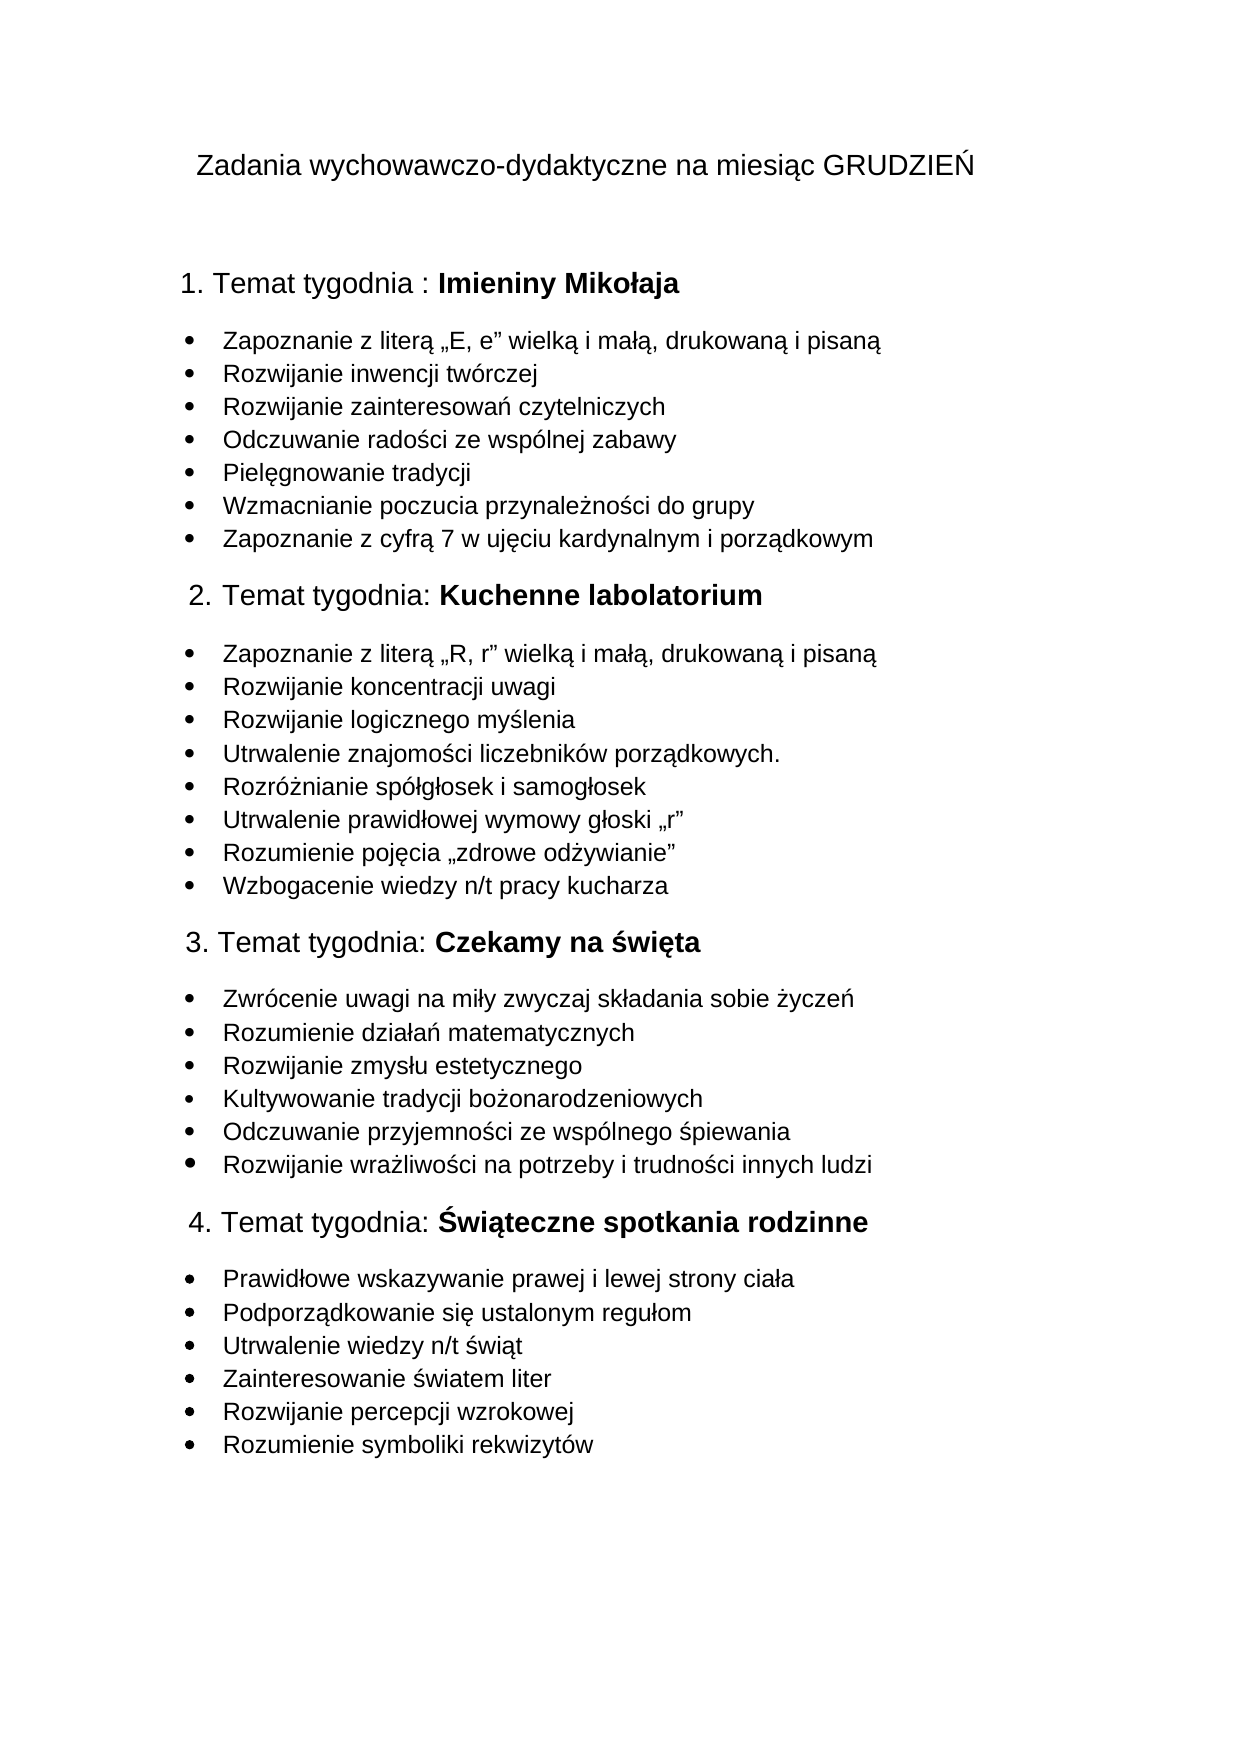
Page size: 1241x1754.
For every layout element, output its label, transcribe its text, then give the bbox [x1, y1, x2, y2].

list Zapoznanie z literą „E, e” wielką i małą, drukowaną i pisaną [185, 326, 1093, 354]
list Kultywowanie tradycji bożonarodzeniowych [185, 1084, 1093, 1113]
text 3. Temat tygodnia: Czekamy na święta [185, 925, 1093, 959]
list Zwrócenie uwagi na miły zwyczaj składania sobie życzeń [185, 984, 1093, 1013]
list Rozwijanie logicznego myślenia [185, 706, 1093, 734]
list Utrwalenie znajomości liczebników porządkowych. [185, 739, 1093, 767]
text Zadania wychowawczo-dydaktyczne na miesiąc GRUDZIEŃ [148, 148, 1093, 181]
list Utrwalenie wiedzy n/t świąt [185, 1331, 1093, 1359]
list Rozwijanie inwencji twórczej [185, 359, 1093, 388]
list Rozumienie symboliki rekwizytów [185, 1430, 1093, 1459]
list Odczuwanie radości ze wspólnej zabawy [185, 425, 1093, 454]
list Prawidłowe wskazywanie prawej i lewej strony ciała [185, 1264, 1093, 1293]
list Wzmacnianie poczucia przynależności do grupy [185, 491, 1093, 520]
list Rozumienie pojęcia „zdrowe odżywianie” [185, 838, 1093, 867]
text 1. Temat tygodnia : Imieniny Mikołaja [148, 266, 1093, 300]
list Utrwalenie prawidłowej wymowy głoski „r” [185, 805, 1093, 834]
list Rozróżnianie spółgłosek i samogłosek [185, 772, 1093, 801]
list Rozumienie działań matematycznych [185, 1018, 1093, 1046]
list Wzbogacenie wiedzy n/t pracy kucharza [185, 871, 1093, 900]
list Rozwijanie zmysłu estetycznego [185, 1051, 1093, 1079]
list Rozwijanie zainteresowań czytelniczych [185, 392, 1093, 421]
text 2. Temat tygodnia: Kuchenne labolatorium [148, 578, 1093, 612]
list Odczuwanie przyjemności ze wspólnego śpiewania [185, 1117, 1093, 1146]
list Rozwijanie wrażliwości na potrzeby i trudności innych ludzi [185, 1150, 1093, 1180]
list Zapoznanie z cyfrą 7 w ujęciu kardynalnym i porządkowym [185, 524, 1093, 553]
list Rozwijanie percepcji wzrokowej [185, 1397, 1093, 1426]
list Podporządkowanie się ustalonym regułom [185, 1297, 1093, 1326]
list Pielęgnowanie tradycji [185, 458, 1093, 487]
text 4. Temat tygodnia: Świąteczne spotkania rodzinne [148, 1205, 1093, 1238]
list Rozwijanie koncentracji uwagi [185, 672, 1093, 701]
list Zainteresowanie światem liter [185, 1364, 1093, 1393]
list Zapoznanie z literą „R, r” wielką i małą, drukowaną i pisaną [185, 639, 1093, 668]
